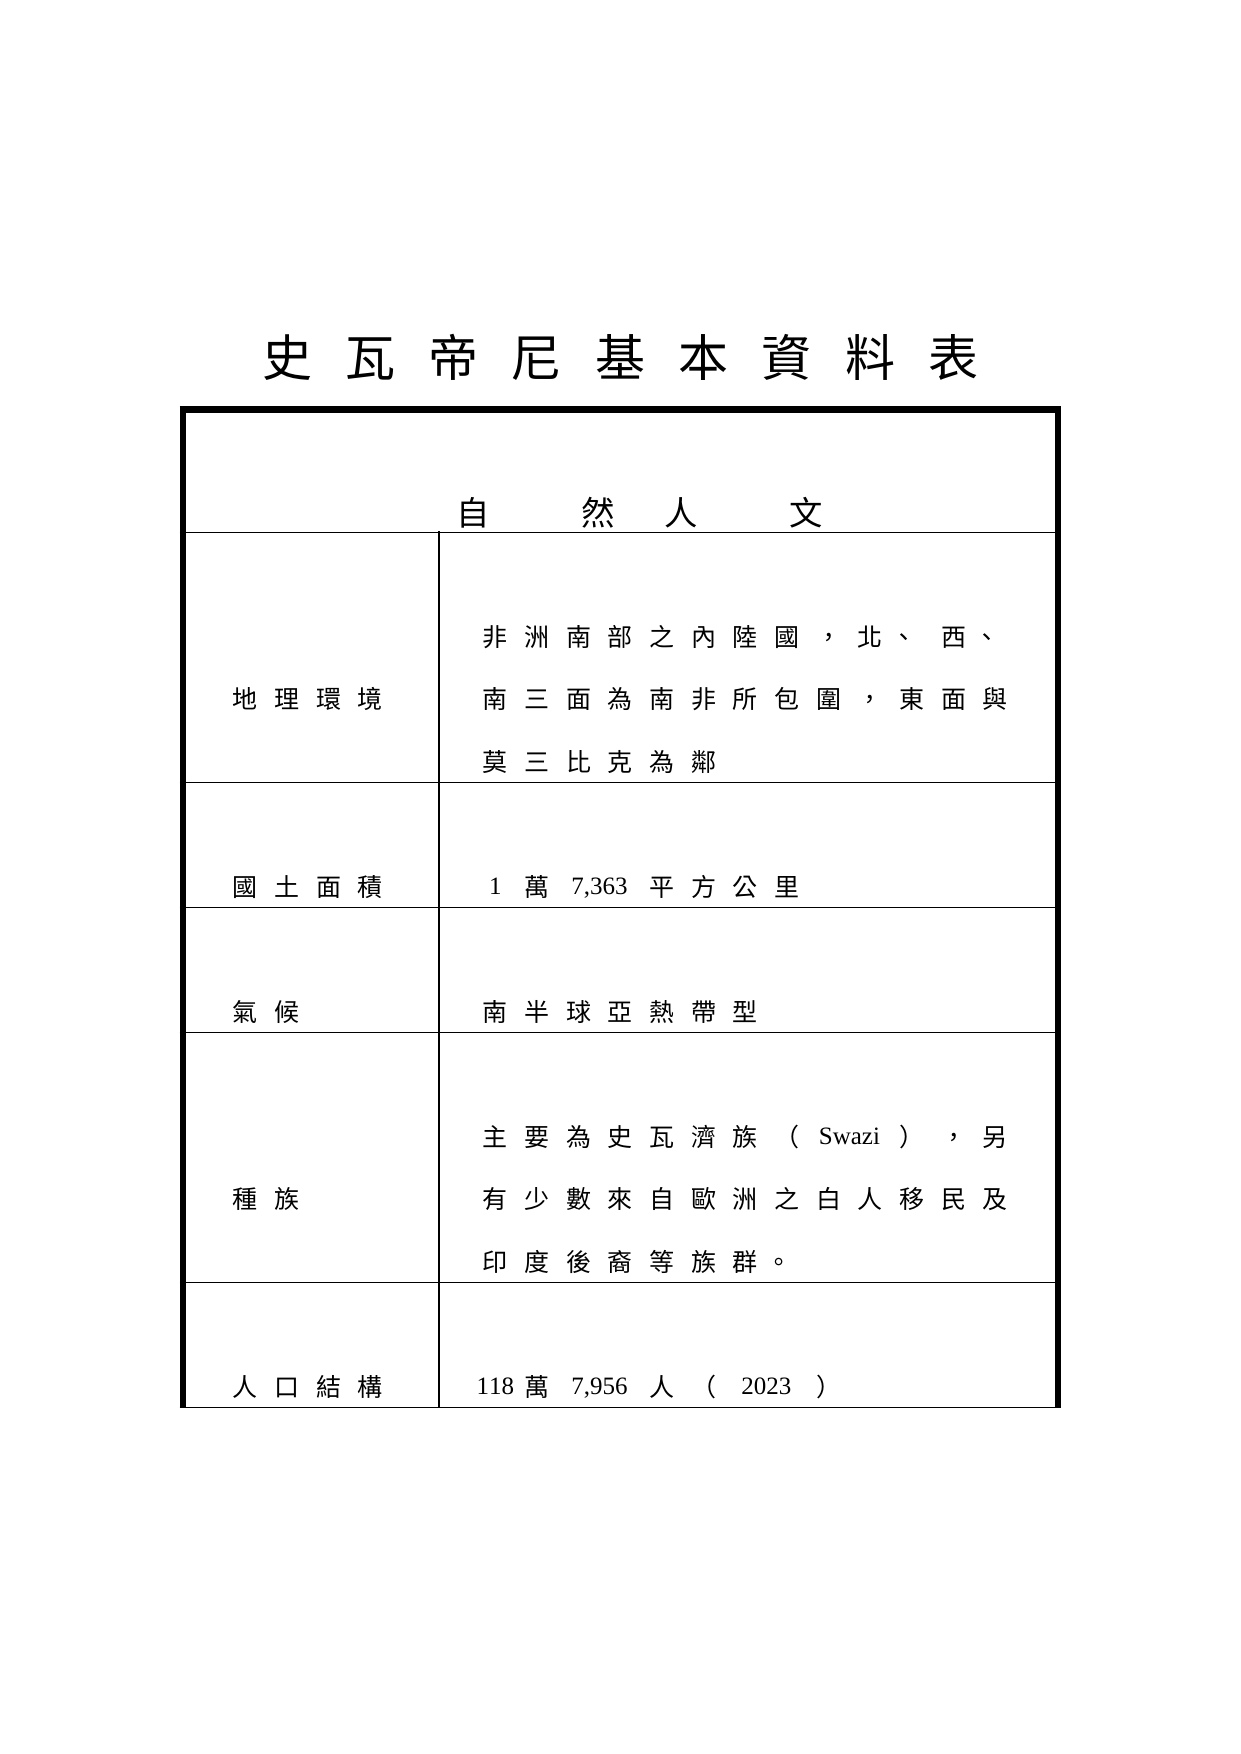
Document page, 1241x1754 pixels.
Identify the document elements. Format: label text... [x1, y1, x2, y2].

table_cell 人口結構 [186, 1283, 438, 1406]
table_cell 1萬7,363平方公里 [440, 783, 1055, 906]
table_cell 主要為史瓦濟族（Swazi），另有少數來自歐洲之白人移民及印度後裔等族群。 [440, 1033, 1055, 1281]
table_cell 地理環境 [186, 533, 438, 781]
table_cell 非洲南部之內陸國，北、西、南三面為南非所包圍，東面與莫三比克為鄰 [440, 533, 1055, 781]
table_cell 南半球亞熱帶型 [440, 908, 1055, 1031]
text 史瓦帝尼基本資料表 [183, 281, 1058, 406]
table_header 自 然 人 文 [186, 413, 1055, 531]
table_cell 氣候 [186, 908, 438, 1031]
table_cell 種族 [186, 1033, 438, 1281]
table_cell 國土面積 [186, 783, 438, 906]
table_cell 118萬7,956人（2023） [440, 1283, 1055, 1406]
